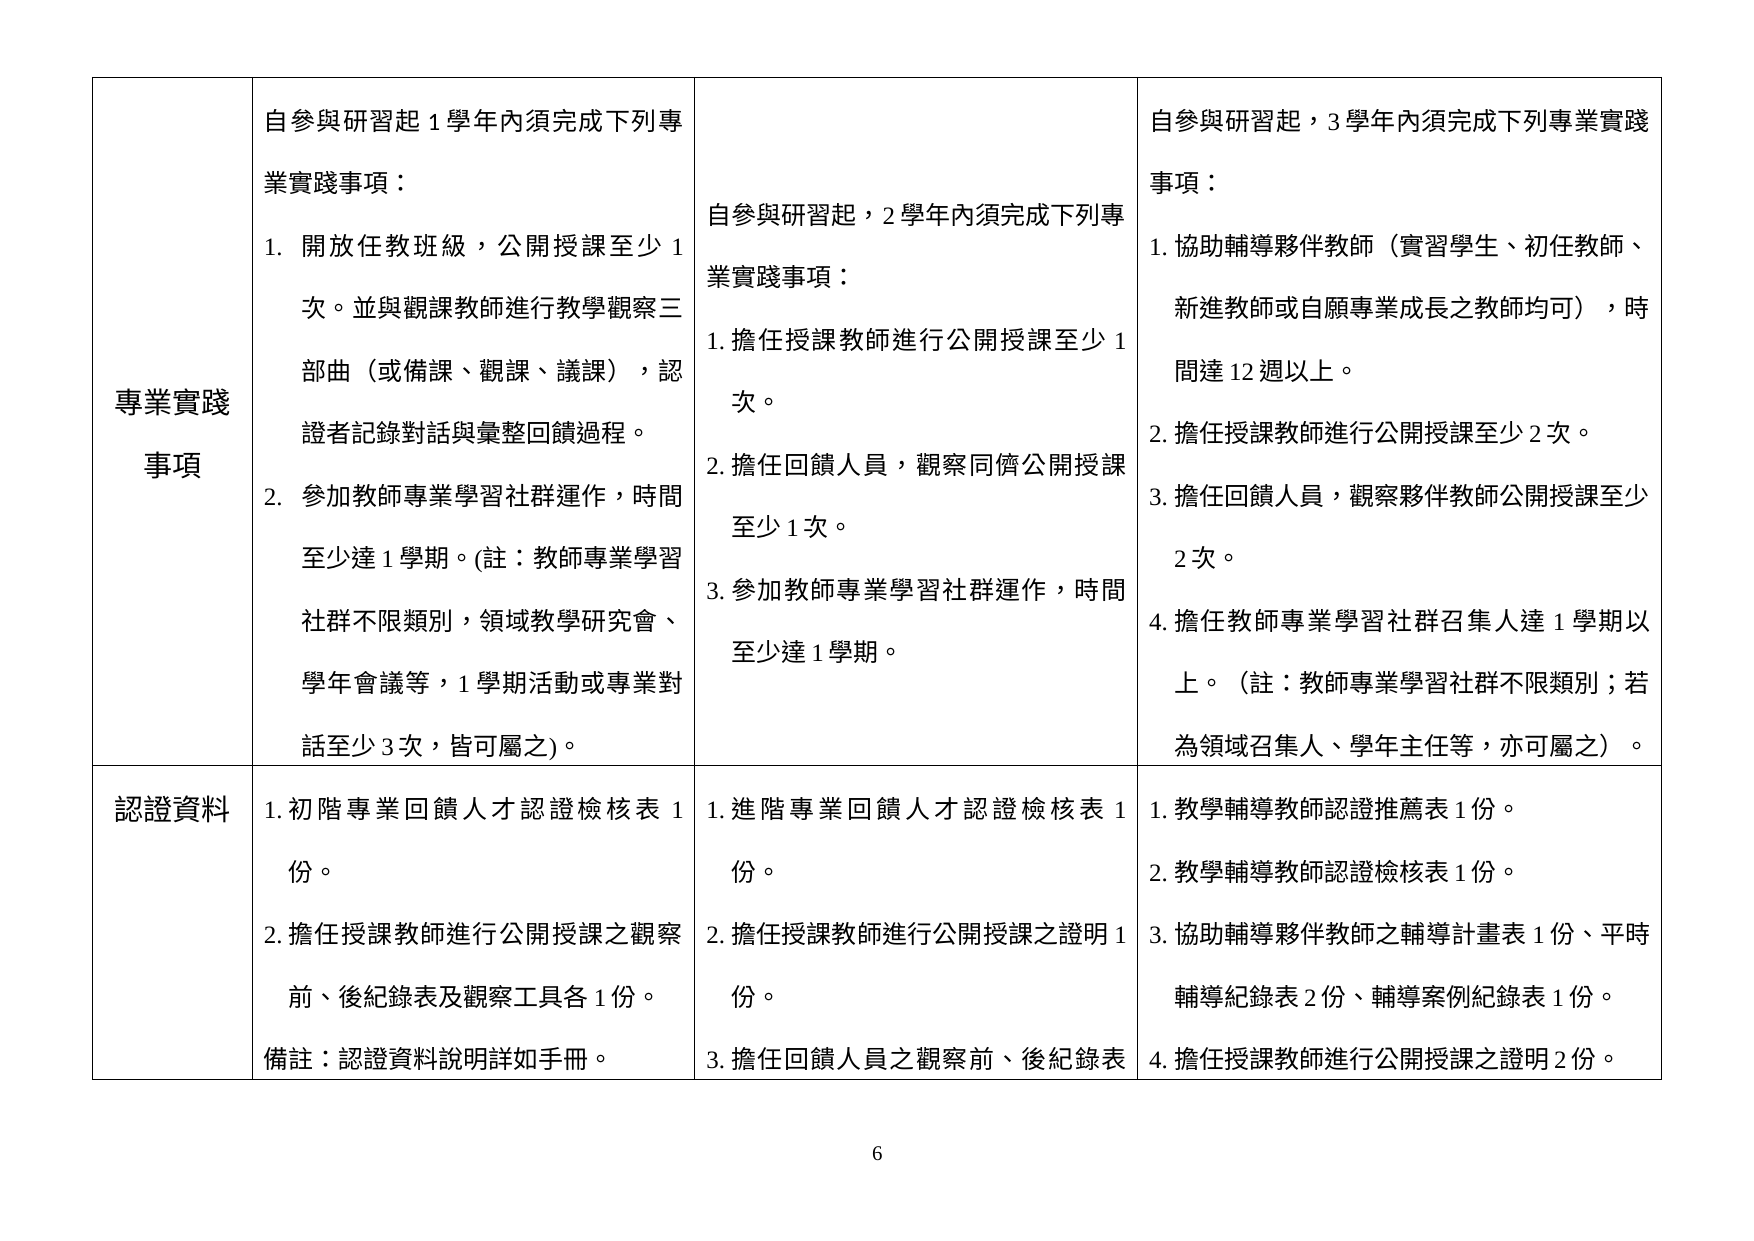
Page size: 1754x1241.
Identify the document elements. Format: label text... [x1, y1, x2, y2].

table_cell 進階專業回饋人才認證檢核表1份。 擔任授課教師進行公開授課之證明1份。 擔任回饋人員之觀察前、後紀錄表及觀察工具各1份。 參與社群至少1學期之證明1份。 備註：認證資料說明詳如手冊。 [695, 766, 1137, 1079]
table_cell 專業實踐事項 [93, 78, 252, 765]
table_cell 自參與研習起1學年內須完成下列專業實踐事項： 開放任教班級，公開授課至少1次。並與觀課教師進行教學觀察三部曲（或備課、觀課、議課），認證者記錄對話與彙整回饋過程。 參加教師專業學習社群運作，時間至少達1學期。(註：教師專業學習社群不限類別，領域教學研究會、學年會議等，1學期活動或專業對話至少3次，皆可屬之)。 [253, 78, 694, 765]
table_cell 教學輔導教師認證推薦表1份。 教學輔導教師認證檢核表1份。 協助輔導夥伴教師之輔導計畫表1份、平時輔導紀錄表2份、輔導案例紀錄表1份。 擔任授課教師進行公開授課之證明2份。 擔任回饋人員之觀察前、後紀錄表及觀察工具各2份。 擔任社群召集人之證明1份。 備註：認證資料說明詳如手冊。 [1138, 766, 1661, 1079]
table_cell 認證資料 [93, 766, 252, 1079]
table_cell 自參與研習起，3學年內須完成下列專業實踐事項： 協助輔導夥伴教師（實習學生、初任教師、新進教師或自願專業成長之教師均可），時間達12週以上。 擔任授課教師進行公開授課至少2次。 擔任回饋人員，觀察夥伴教師公開授課至少2次。 擔任教師專業學習社群召集人達1學期以上。（註：教師專業學習社群不限類別；若為領域召集人、學年主任等，亦可屬之）。 [1138, 78, 1661, 765]
table_cell 初階專業回饋人才認證檢核表1份。 擔任授課教師進行公開授課之觀察前、後紀錄表及觀察工具各1份。 備註：認證資料說明詳如手冊。 [253, 766, 694, 1079]
table_cell 自參與研習起，2學年內須完成下列專業實踐事項： 擔任授課教師進行公開授課至少1次。 擔任回饋人員，觀察同儕公開授課至少1次。 參加教師專業學習社群運作，時間至少達1學期。 [695, 78, 1137, 765]
